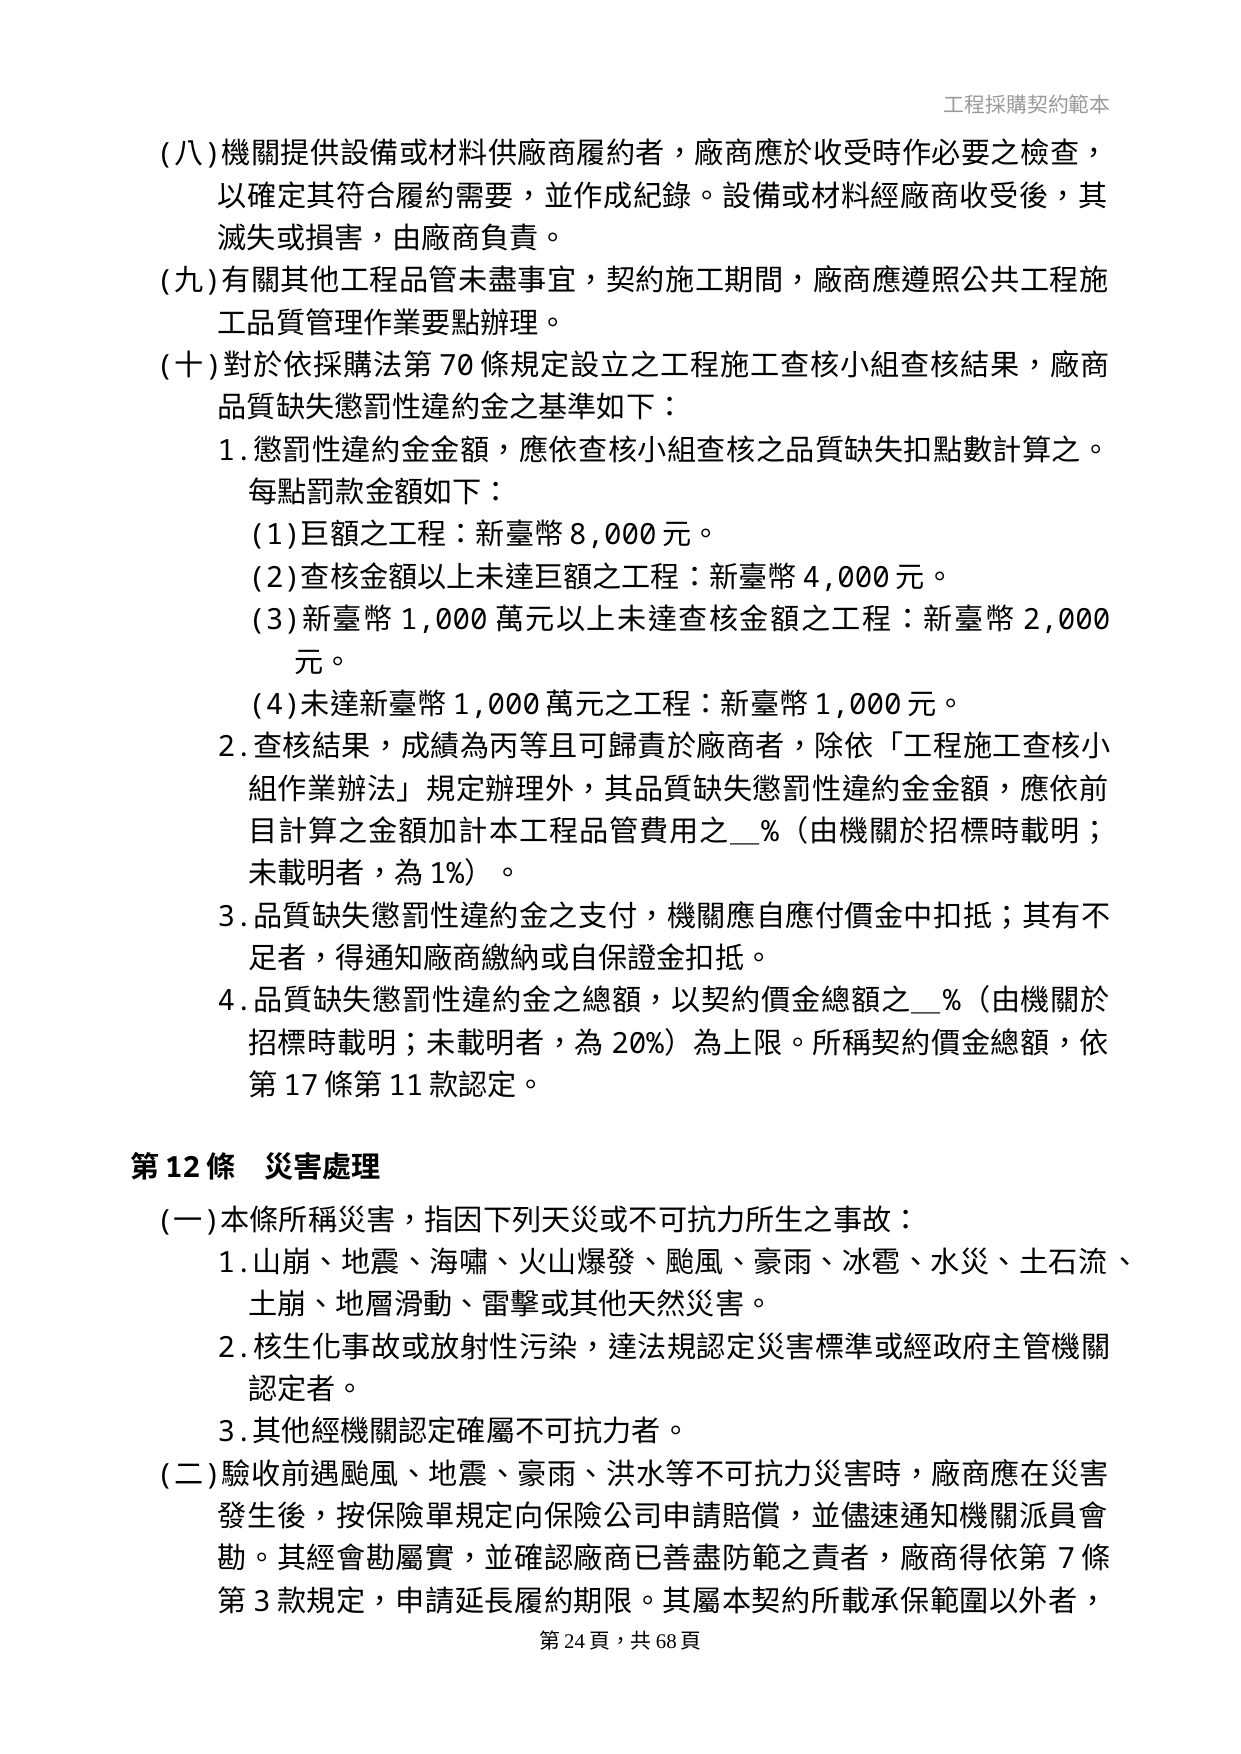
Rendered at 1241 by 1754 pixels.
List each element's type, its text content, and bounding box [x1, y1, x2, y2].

text (4)未達新臺幣1,000萬元之工程：新臺幣1,000元。 [248, 680, 1110, 723]
text 2.核生化事故或放射性污染，達法規認定災害標準或經政府主管機關認定者。 [217, 1323, 1110, 1408]
text (3)新臺幣1,000萬元以上未達查核金額之工程：新臺幣2,000元。 [248, 596, 1110, 680]
text 1.懲罰性違約金金額，應依查核小組查核之品質缺失扣點數計算之。每點罰款金額如下： [217, 426, 1110, 511]
text 3.其他經機關認定確屬不可抗力者。 [217, 1408, 1110, 1450]
text 第12條 災害處理 [130, 1144, 1110, 1186]
text (二)驗收前遇颱風、地震、豪雨、洪水等不可抗力災害時，廠商應在災害發生後，按保險單規定向保險公司申請賠償，並儘速通知機關派員會勘。其經會勘屬實，並確認廠商已善盡防範之責者，廠商得依第7條第3款規定，申請延長履約期限。其屬本契約所載承保範圍以外者， [156, 1450, 1110, 1620]
text (十)對於依採購法第70條規定設立之工程施工查核小組查核結果，廠商品質缺失懲罰性違約金之基準如下： [156, 342, 1110, 426]
text (八)機關提供設備或材料供廠商履約者，廠商應於收受時作必要之檢查，以確定其符合履約需要，並作成紀錄。設備或材料經廠商收受後，其滅失或損害，由廠商負責。 [156, 130, 1110, 257]
text (1)巨額之工程：新臺幣8,000元。 [248, 511, 1110, 553]
text 1.山崩、地震、海嘯、火山爆發、颱風、豪雨、冰雹、水災、土石流、土崩、地層滑動、雷擊或其他天然災害。 [217, 1238, 1110, 1323]
text (2)查核金額以上未達巨額之工程：新臺幣4,000元。 [248, 553, 1110, 596]
text (一)本條所稱災害，指因下列天災或不可抗力所生之事故： [156, 1196, 1110, 1238]
text 3.品質缺失懲罰性違約金之支付，機關應自應付價金中扣抵；其有不足者，得通知廠商繳納或自保證金扣抵。 [217, 892, 1110, 977]
text (九)有關其他工程品管未盡事宜，契約施工期間，廠商應遵照公共工程施工品質管理作業要點辦理。 [156, 257, 1110, 342]
text 4.品質缺失懲罰性違約金之總額，以契約價金總額之＿%（由機關於招標時載明；未載明者，為20%）為上限。所稱契約價金總額，依第17條第11款認定。 [217, 977, 1110, 1104]
text 2.查核結果，成績為丙等且可歸責於廠商者，除依「工程施工查核小組作業辦法」規定辦理外，其品質缺失懲罰性違約金金額，應依前目計算之金額加計本工程品管費用之＿%（由機關於招標時載明；未載明者，為1%）。 [217, 723, 1110, 892]
